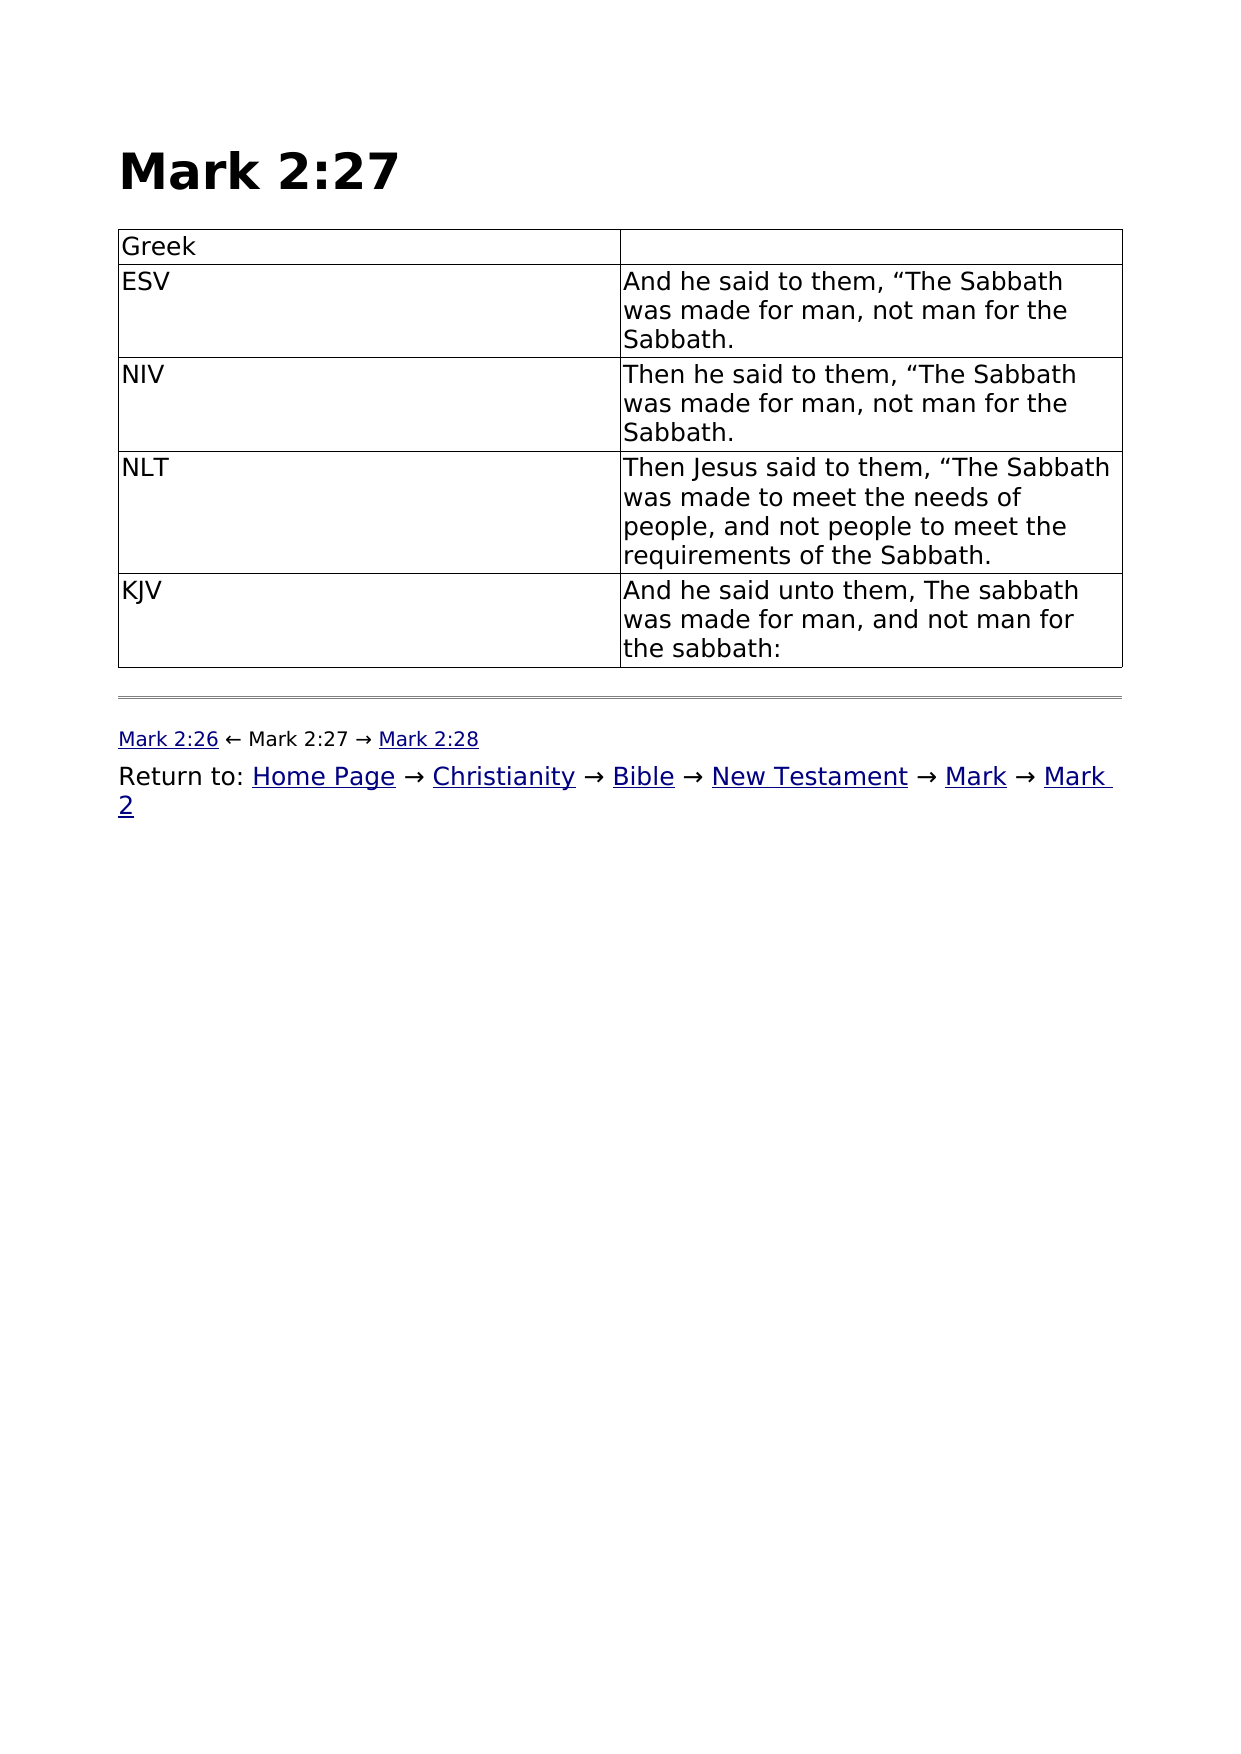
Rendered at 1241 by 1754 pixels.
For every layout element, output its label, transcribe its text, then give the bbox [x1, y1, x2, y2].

table_cell And he said unto them, The sabbath was made for man, and not man for the sabbath: [621, 574, 1122, 667]
table_header [621, 230, 1122, 264]
subtitle Mark 2:27 [118, 143, 1122, 201]
table_cell And he said to them, “The Sabbath was made for man, not man for the Sabbath. [621, 265, 1122, 357]
table_cell Then he said to them, “The Sabbath was made for man, not man for the Sabbath. [621, 358, 1122, 451]
table_header Greek [119, 230, 620, 264]
table_cell KJV [119, 574, 620, 667]
table_cell ESV [119, 265, 620, 357]
table_cell Then Jesus said to them, “The Sabbath was made to meet the needs of people, and not people to meet the requirements of the Sabbath. [621, 452, 1122, 573]
text Mark 2:26 ← Mark 2:27 → Mark 2:28 [118, 728, 1122, 762]
table_cell NIV [119, 358, 620, 451]
table_cell NLT [119, 452, 620, 573]
text Return to: Home Page → Christianity → Bible → New Testament → Mark → Mark 2 [118, 762, 1122, 820]
